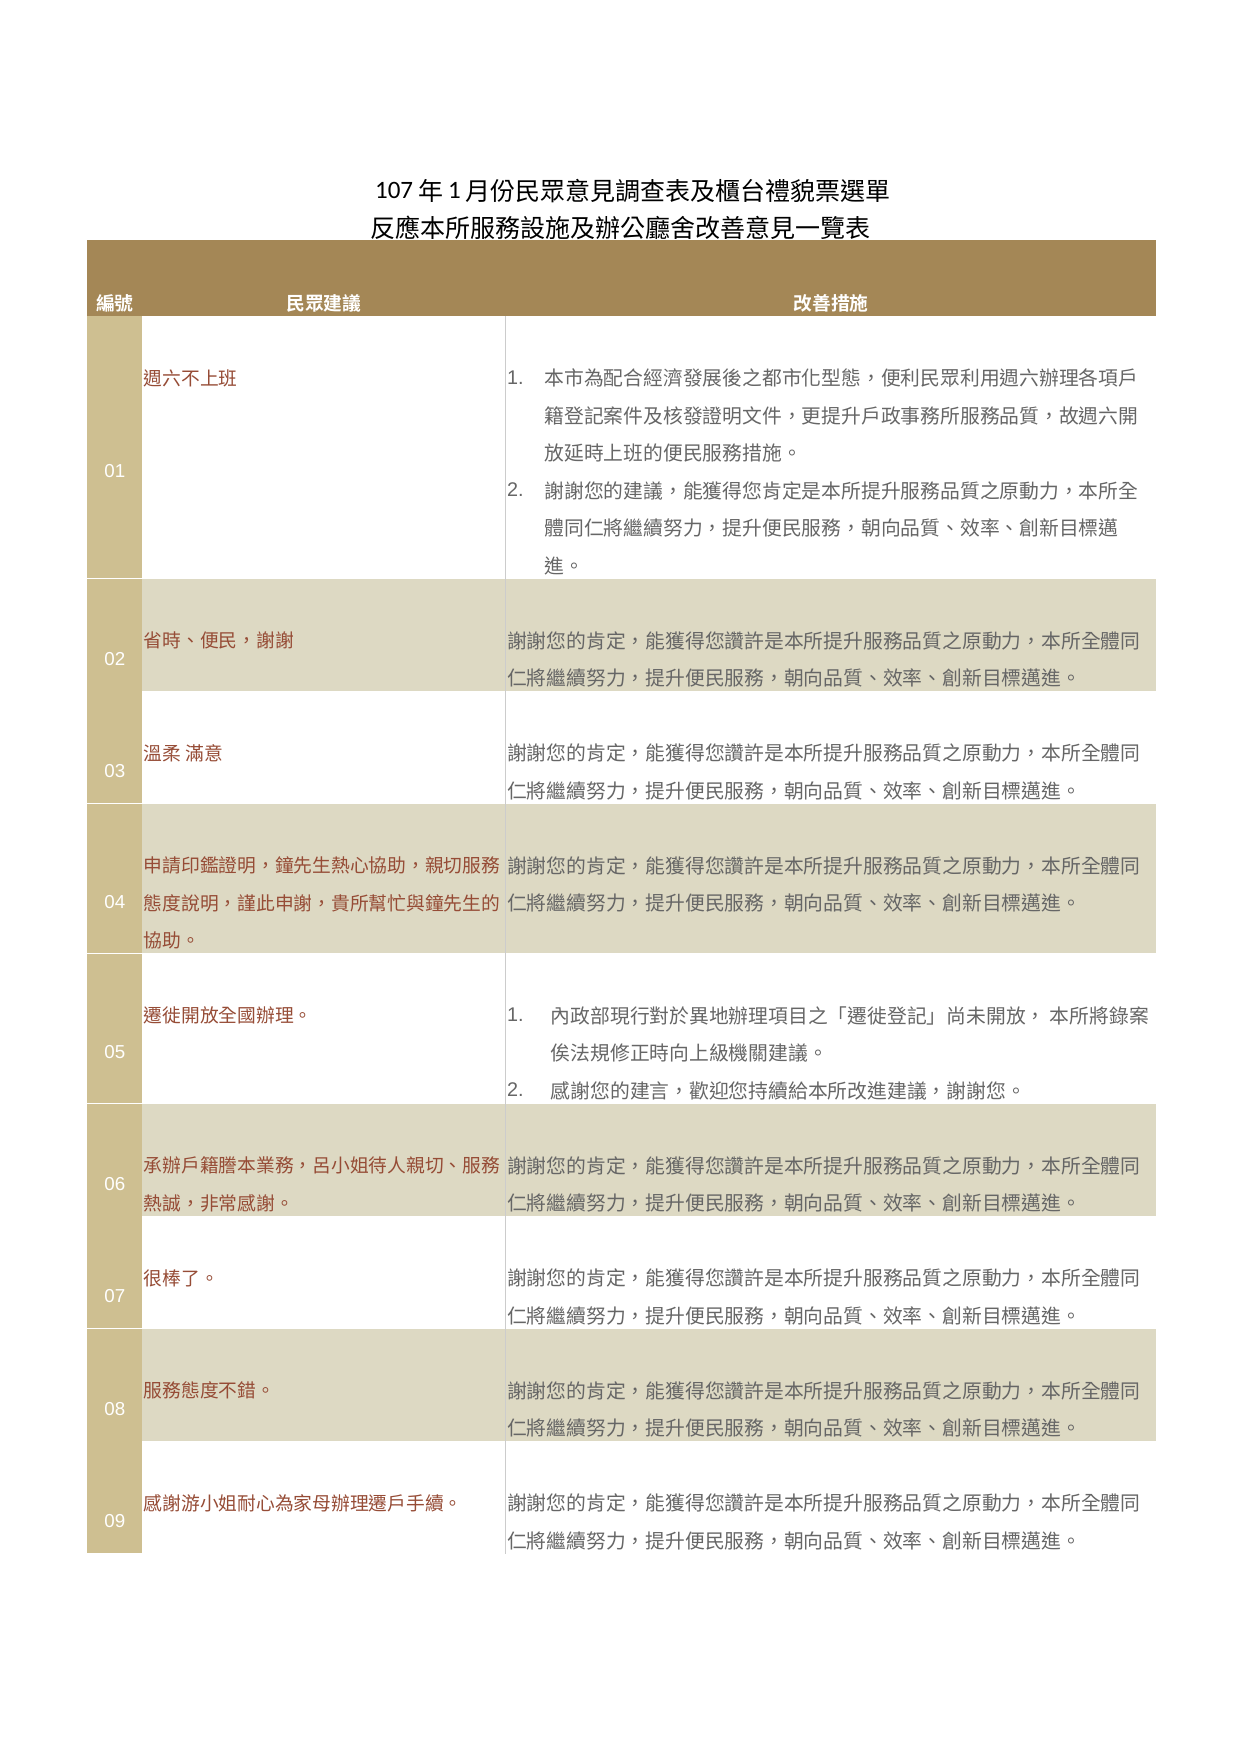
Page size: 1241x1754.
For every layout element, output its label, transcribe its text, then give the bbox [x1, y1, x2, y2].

text 反應本所服務設施及辦公廳舍改善意見一覽表 [89, 202, 1152, 239]
table_header 編號 [87, 240, 142, 316]
table_cell 謝謝您的肯定，能獲得您讚許是本所提升服務品質之原動力，本所全體同仁將繼續努力，提升便民服務，朝向品質、效率、創新目標邁進。 [506, 1216, 1156, 1328]
table_cell 03 [87, 691, 142, 803]
table_header 改善措施 [505, 240, 1156, 316]
table_cell 本市為配合經濟發展後之都市化型態，便利民眾利用週六辦理各項戶籍登記案件及核發證明文件，更提升戶政事務所服務品質，故週六開放延時上班的便民服務措施。 謝謝您的建議，能獲得您肯定是本所提升服務品質之原動力，本所全體同仁將繼續努力，提升便民服務，朝向品質、效率、創新目標邁進。 [506, 316, 1156, 578]
table_cell 04 [87, 804, 142, 953]
table_cell 服務態度不錯。 [142, 1329, 505, 1441]
table_cell 遷徙開放全國辦理。 [142, 954, 505, 1103]
table_cell 感謝游小姐耐心為家母辦理遷戶手續。 [142, 1441, 505, 1553]
table_cell 06 [87, 1104, 142, 1216]
table_cell 05 [87, 954, 142, 1103]
table_cell 09 [87, 1441, 142, 1553]
table_cell 謝謝您的肯定，能獲得您讚許是本所提升服務品質之原動力，本所全體同仁將繼續努力，提升便民服務，朝向品質、效率、創新目標邁進。 [506, 579, 1156, 691]
table_cell 01 [87, 316, 142, 578]
table_cell 謝謝您的肯定，能獲得您讚許是本所提升服務品質之原動力，本所全體同仁將繼續努力，提升便民服務，朝向品質、效率、創新目標邁進。 [506, 804, 1156, 953]
table_cell 承辦戶籍謄本業務，呂小姐待人親切、服務熱誠，非常感謝。 [142, 1104, 505, 1216]
table_cell 週六不上班 [142, 316, 505, 578]
table_cell 08 [87, 1329, 142, 1441]
table_cell 省時、便民，謝謝 [142, 579, 505, 691]
table_header 民眾建議 [142, 240, 505, 316]
table_cell 07 [87, 1216, 142, 1328]
table_cell 謝謝您的肯定，能獲得您讚許是本所提升服務品質之原動力，本所全體同仁將繼續努力，提升便民服務，朝向品質、效率、創新目標邁進。 [506, 1441, 1156, 1553]
table_cell 謝謝您的肯定，能獲得您讚許是本所提升服務品質之原動力，本所全體同仁將繼續努力，提升便民服務，朝向品質、效率、創新目標邁進。 [506, 691, 1156, 803]
table_cell 申請印鑑證明，鐘先生熱心協助，親切服務態度說明，謹此申謝，貴所幫忙與鐘先生的協助。 [142, 804, 505, 953]
text 107年1月份民眾意見調查表及櫃台禮貌票選單 [114, 164, 1152, 202]
table_cell 謝謝您的肯定，能獲得您讚許是本所提升服務品質之原動力，本所全體同仁將繼續努力，提升便民服務，朝向品質、效率、創新目標邁進。 [506, 1329, 1156, 1441]
table_cell 02 [87, 579, 142, 691]
table_cell 溫柔 滿意 [142, 691, 505, 803]
table_cell 內政部現行對於異地辦理項目之「遷徙登記」尚未開放， 本所將錄案俟法規修正時向上級機關建議。 感謝您的建言，歡迎您持續給本所改進建議，謝謝您。 [506, 954, 1156, 1103]
table_cell 謝謝您的肯定，能獲得您讚許是本所提升服務品質之原動力，本所全體同仁將繼續努力，提升便民服務，朝向品質、效率、創新目標邁進。 [506, 1104, 1156, 1216]
table_cell 很棒了。 [142, 1216, 505, 1328]
